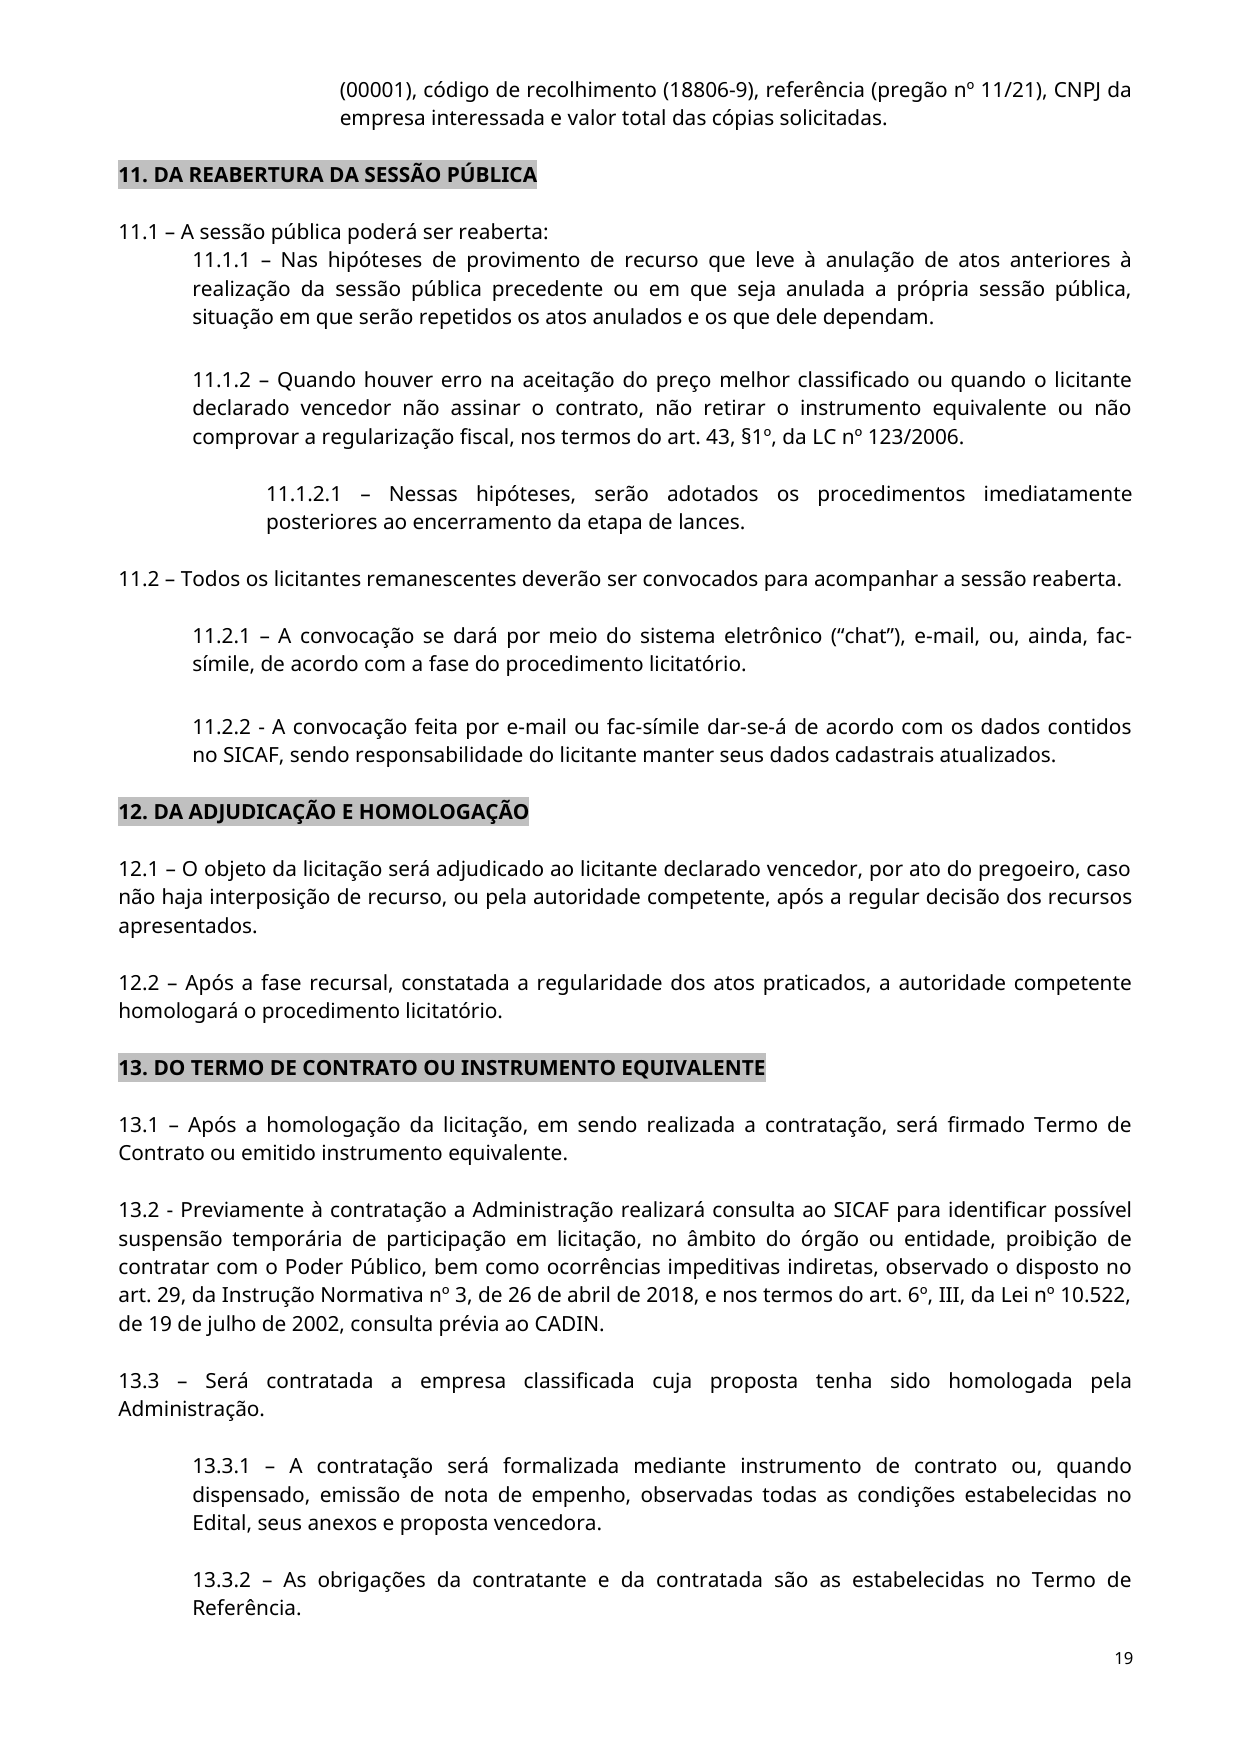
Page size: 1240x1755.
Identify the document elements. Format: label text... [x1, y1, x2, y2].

text 11.2.2 - A convocação feita por e-mail ou fac-símile dar-se-á de acordo com os dados contidos no SICAF, sendo responsabilidade do licitante manter seus dados cadastrais atualizados. [192, 712, 1133, 769]
text 13.3.2 – As obrigações da contratante e da contratada são as estabelecidas no Termo de Referência. [192, 1565, 1133, 1622]
text 12. DA ADJUDICAÇÃO E HOMOLOGAÇÃO [118, 797, 1133, 826]
text 11.2.1 – A convocação se dará por meio do sistema eletrônico (“chat”), e-mail, ou, ainda, fac-símile, de acordo com a fase do procedimento licitatório. [192, 621, 1133, 678]
text 11.1.2 – Quando houver erro na aceitação do preço melhor classificado ou quando o licitante declarado vencedor não assinar o contrato, não retirar o instrumento equivalente ou não comprovar a regularização fiscal, nos termos do art. 43, §1º, da LC nº 123/2006. [192, 365, 1133, 450]
text 11.1 – A sessão pública poderá ser reaberta: [118, 217, 1133, 246]
text 13.3.1 – A contratação será formalizada mediante instrumento de contrato ou, quando dispensado, emissão de nota de empenho, observadas todas as condições estabelecidas no Edital, seus anexos e proposta vencedora. [192, 1451, 1133, 1537]
list 13.2 - Previamente à contratação a Administração realizará consulta ao SICAF para identificar possível suspensão temporária de participação em licitação, no âmbito do órgão ou entidade, proibição de contratar com o Poder Público, bem como ocorrências impeditivas indiretas, observado o disposto no art. 29, da Instrução Normativa nº 3, de 26 de abril de 2018, e nos termos do art. 6º, III, da Lei nº 10.522, de 19 de julho de 2002, consulta prévia ao CADIN. [118, 1195, 1133, 1337]
text 12.2 – Após a fase recursal, constatada a regularidade dos atos praticados, a autoridade competente homologará o procedimento licitatório. [118, 968, 1133, 1025]
text 12.1 – O objeto da licitação será adjudicado ao licitante declarado vencedor, por ato do pregoeiro, caso não haja interposição de recurso, ou pela autoridade competente, após a regular decisão dos recursos apresentados. [118, 854, 1133, 939]
text 13. DO TERMO DE CONTRATO OU INSTRUMENTO EQUIVALENTE [118, 1053, 1133, 1082]
text 11.1.1 – Nas hipóteses de provimento de recurso que leve à anulação de atos anteriores à realização da sessão pública precedente ou em que seja anulada a própria sessão pública, situação em que serão repetidos os atos anulados e os que dele dependam. [192, 246, 1133, 331]
text (00001), código de recolhimento (18806-9), referência (pregão nº 11/21), CNPJ da empresa interessada e valor total das cópias solicitadas. [339, 75, 1133, 132]
list 13.1 – Após a homologação da licitação, em sendo realizada a contratação, será firmado Termo de Contrato ou emitido instrumento equivalente. [118, 1110, 1133, 1167]
text 11.2 – Todos os licitantes remanescentes deverão ser convocados para acompanhar a sessão reaberta. [118, 564, 1133, 592]
text 11. DA REABERTURA DA SESSÃO PÚBLICA [118, 160, 1133, 189]
text 11.1.2.1 – Nessas hipóteses, serão adotados os procedimentos imediatamente posteriores ao encerramento da etapa de lances. [266, 479, 1133, 536]
text 13.3 – Será contratada a empresa classificada cuja proposta tenha sido homologada pela Administração. [118, 1366, 1133, 1423]
